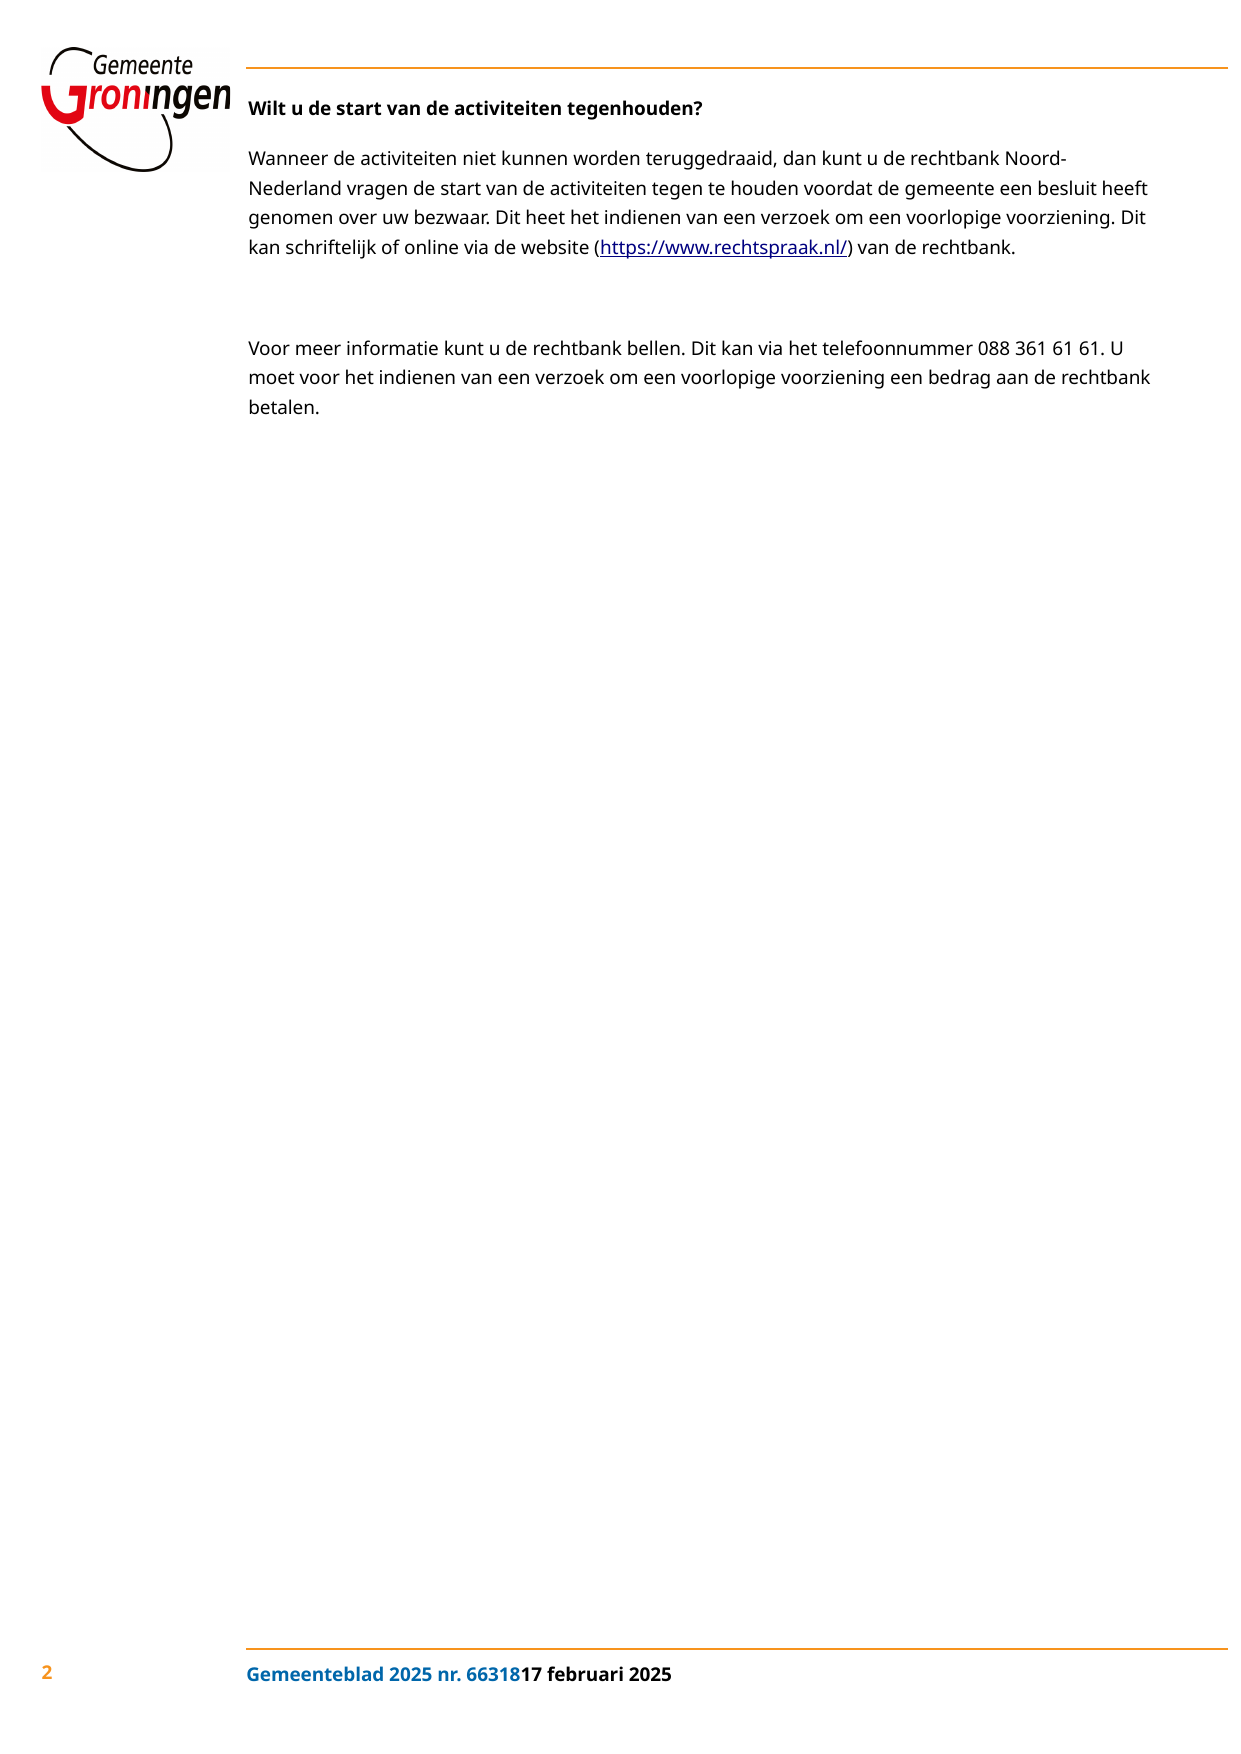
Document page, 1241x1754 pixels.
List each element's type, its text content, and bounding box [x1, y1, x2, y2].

text Voor meer informatie kunt u de rechtbank bellen. Dit kan via het telefoonnummer 088 361 61 61. U moet voor het indienen van een verzoek om een voorlopige voorziening een bedrag aan de rechtbank betalen. [248, 335, 1152, 420]
text Wilt u de start van de activiteiten tegenhouden? [248, 95, 1152, 121]
picture [41, 47, 231, 172]
text Wanneer de activiteiten niet kunnen worden teruggedraaid, dan kunt u de rechtbank Noord-Nederland vragen de start van de activiteiten tegen te houden voordat de gemeente een besluit heeft genomen over uw bezwaar. Dit heet het indienen van een verzoek om een voorlopige voorziening. Dit kan schriftelijk of online via de website (https://www.rechtspraak.nl/) van de rechtbank. [248, 145, 1152, 260]
